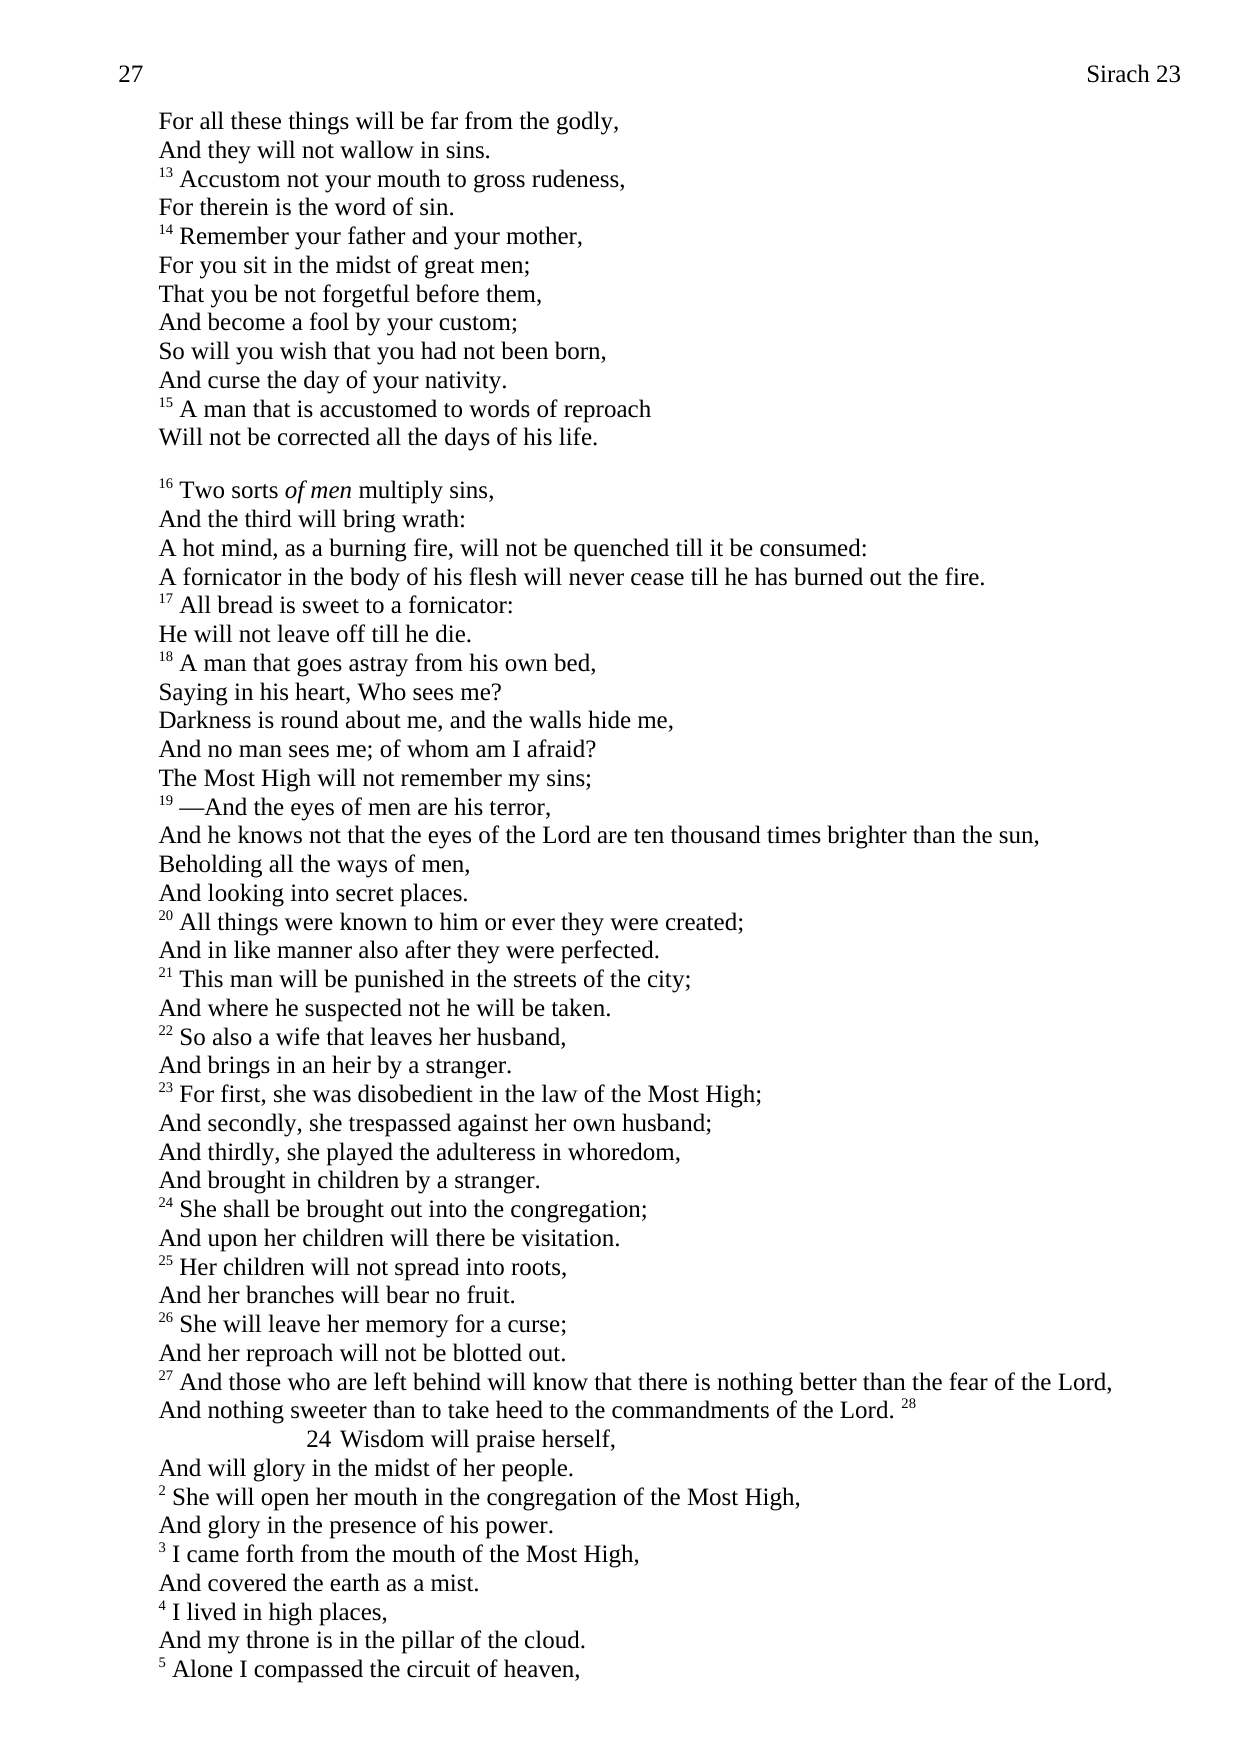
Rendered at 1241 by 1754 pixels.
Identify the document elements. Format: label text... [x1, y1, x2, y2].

text And secondly, she trespassed against her own husband; [158, 1108, 1181, 1137]
text 14 Remember your father and your mother, [158, 221, 1181, 250]
text 17 All bread is sweet to a fornicator: [158, 590, 1181, 619]
text 2 She will open her mouth in the congregation of the Most High, [158, 1482, 1181, 1510]
text That you be not forgetful before them, [158, 279, 1181, 307]
text 13 Accustom not your mouth to gross rudeness, [158, 164, 1181, 192]
text For all these things will be far from the godly, [158, 106, 1181, 135]
text 24Wisdom will praise herself, [306, 1424, 1181, 1453]
text For you sit in the midst of great men; [158, 250, 1181, 279]
text And they will not wallow in sins. [158, 135, 1181, 164]
text And glory in the presence of his power. [158, 1510, 1181, 1539]
text And looking into secret places. [158, 878, 1181, 907]
text 22 So also a wife that leaves her husband, [158, 1022, 1181, 1050]
text 19 —And the eyes of men are his terror, [158, 792, 1181, 820]
text And the third will bring wrath: [158, 504, 1181, 533]
text The Most High will not remember my sins; [158, 763, 1181, 792]
text 25 Her children will not spread into roots, [158, 1252, 1181, 1280]
text A hot mind, as a burning fire, will not be quenched till it be consumed: [158, 533, 1181, 562]
text 5 Alone I compassed the circuit of heaven, [158, 1654, 1181, 1683]
text And her branches will bear no fruit. [158, 1280, 1181, 1309]
text So will you wish that you had not been born, [158, 336, 1181, 365]
text And my throne is in the pillar of the cloud. [158, 1625, 1181, 1654]
text 20 All things were known to him or ever they were created; [158, 907, 1181, 935]
text 26 She will leave her memory for a curse; [158, 1309, 1181, 1338]
text Will not be corrected all the days of his life. [158, 422, 1181, 451]
text For therein is the word of sin. [158, 192, 1181, 221]
text 23 For first, she was disobedient in the law of the Most High; [158, 1079, 1181, 1108]
text 15 A man that is accustomed to words of reproach [158, 394, 1181, 422]
text And curse the day of your nativity. [158, 365, 1181, 394]
text And he knows not that the eyes of the Lord are ten thousand times brighter than the sun, [158, 820, 1181, 849]
text And thirdly, she played the adulteress in whoredom, [158, 1137, 1181, 1165]
text And become a fool by your custom; [158, 307, 1181, 336]
text 24 She shall be brought out into the congregation; [158, 1194, 1181, 1223]
text 21 This man will be punished in the streets of the city; [158, 964, 1181, 993]
text And brought in children by a stranger. [158, 1165, 1181, 1194]
text And nothing sweeter than to take heed to the commandments of the Lord. 28 [158, 1395, 1181, 1424]
text Beholding all the ways of men, [158, 849, 1181, 878]
text He will not leave off till he die. [158, 619, 1181, 648]
text And where he suspected not he will be taken. [158, 993, 1181, 1022]
text 16 Two sorts of men multiply sins, [158, 475, 1181, 504]
text And upon her children will there be visitation. [158, 1223, 1181, 1252]
text 18 A man that goes astray from his own bed, [158, 648, 1181, 677]
text 4 I lived in high places, [158, 1597, 1181, 1625]
text And will glory in the midst of her people. [158, 1453, 1181, 1482]
text 3 I came forth from the mouth of the Most High, [158, 1539, 1181, 1568]
text And in like manner also after they were perfected. [158, 935, 1181, 964]
text A fornicator in the body of his flesh will never cease till he has burned out the fire. [158, 562, 1181, 590]
text And brings in an heir by a stranger. [158, 1050, 1181, 1079]
text And covered the earth as a mist. [158, 1568, 1181, 1597]
text Darkness is round about me, and the walls hide me, [158, 705, 1181, 734]
text 27 And those who are left behind will know that there is nothing better than the fear of the Lord, [158, 1367, 1181, 1395]
text And no man sees me; of whom am I afraid? [158, 734, 1181, 763]
text And her reproach will not be blotted out. [158, 1338, 1181, 1367]
text Saying in his heart, Who sees me? [158, 677, 1181, 705]
